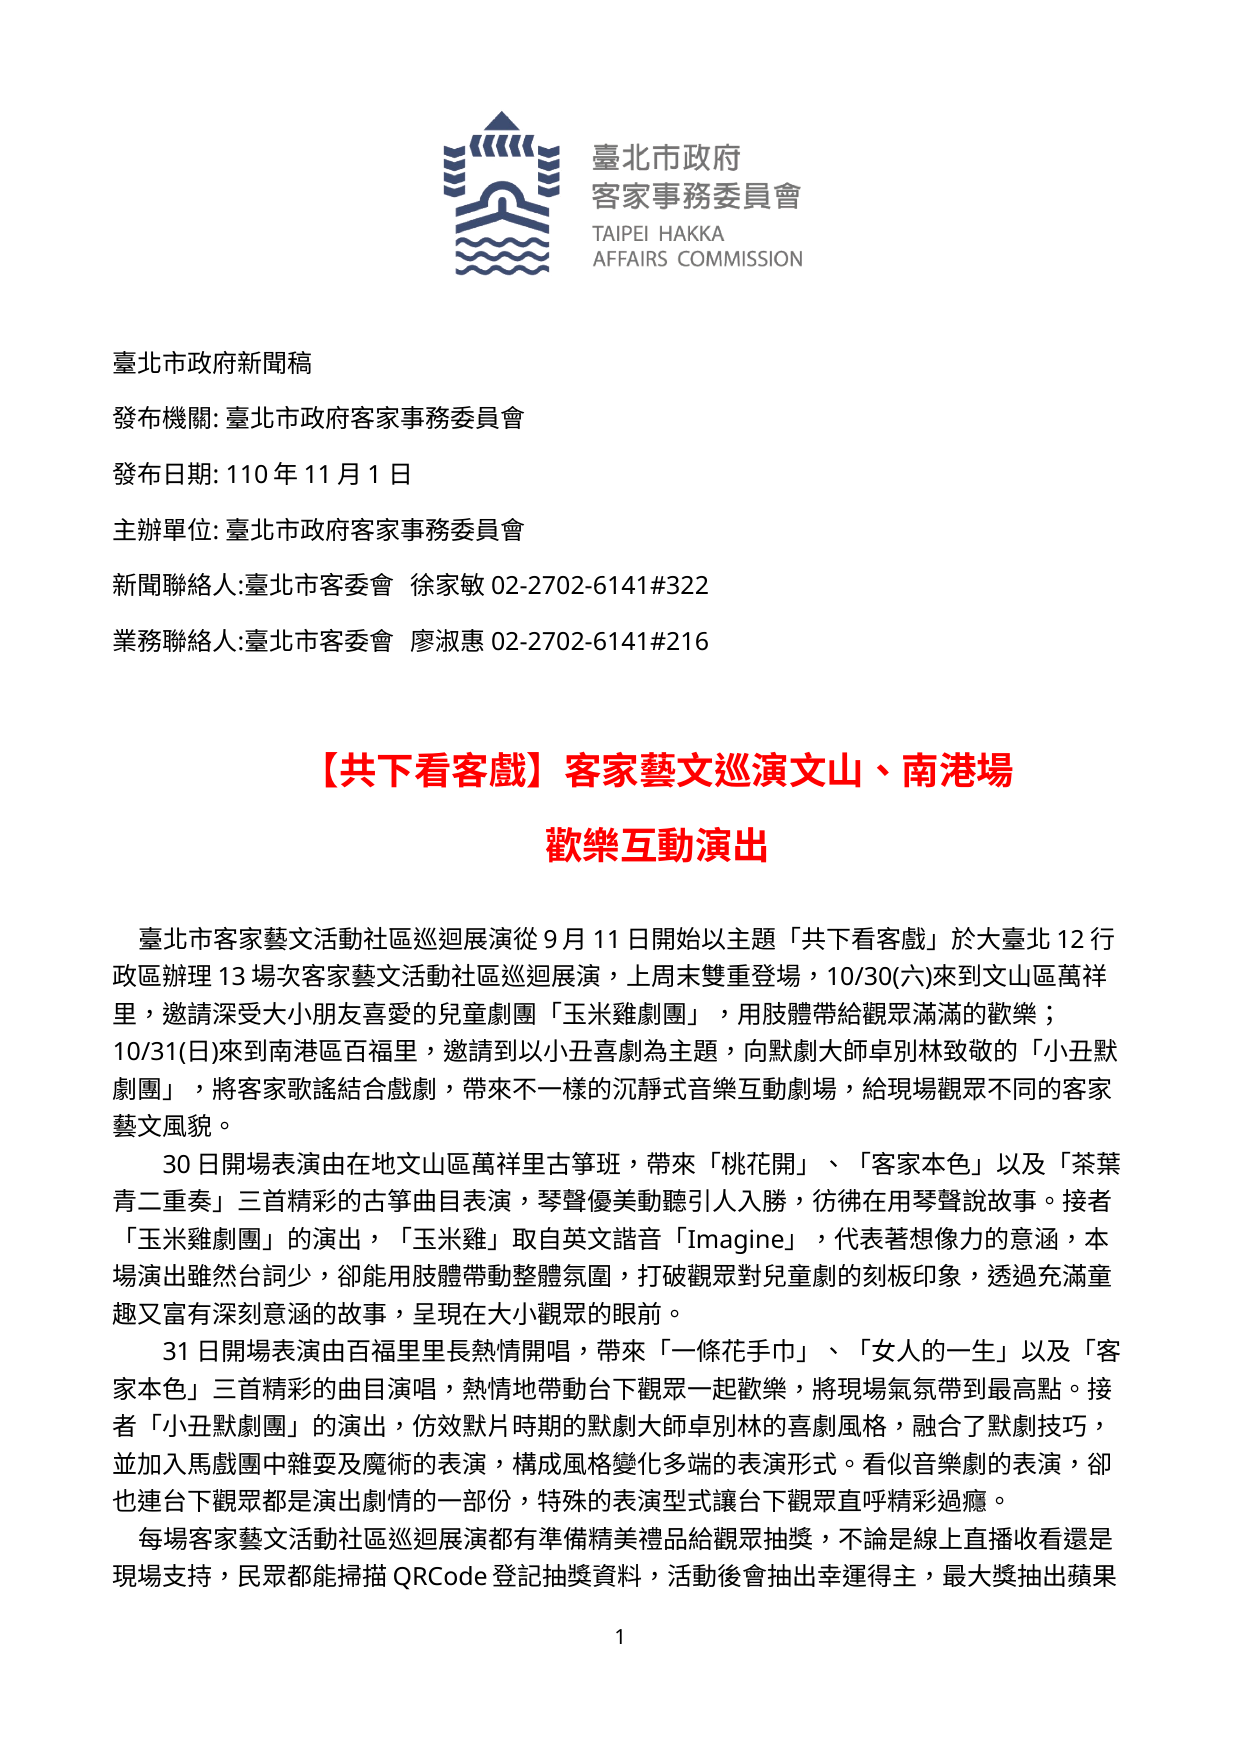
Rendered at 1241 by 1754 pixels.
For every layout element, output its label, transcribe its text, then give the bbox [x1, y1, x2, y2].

text 【共下看客戲】客家藝文巡演文山、南港場 [112, 725, 1128, 800]
text 臺北市客家藝文活動社區巡迴展演從9月11日開始以主題「共下看客戲」於大臺北12行政區辦理13場次客家藝文活動社區巡迴展演，上周末雙重登場，10/30(六)來到文山區萬祥里，邀請深受大小朋友喜愛的兒童劇團「玉米雞劇團」，用肢體帶給觀眾滿滿的歡樂；10/31(日)來到南港區百福里，邀請到以小丑喜劇為主題，向默劇大師卓別林致敬的「小丑默劇團」，將客家歌謠結合戲劇，帶來不一樣的沉靜式音樂互動劇場，給現場觀眾不同的客家藝文風貌。 [112, 912, 1128, 1137]
text 臺北市政府新聞稿 [112, 336, 1128, 374]
text 發布日期: 110年11月1 日 [112, 448, 1128, 485]
text 發布機關: 臺北市政府客家事務委員會 [112, 392, 1128, 429]
text 30日開場表演由在地文山區萬祥里古箏班，帶來「桃花開」、「客家本色」以及「茶葉青二重奏」三首精彩的古箏曲目表演，琴聲優美動聽引人入勝，彷彿在用琴聲說故事。接者「玉米雞劇團」的演出，「玉米雞」取自英文諧音「Imagine」，代表著想像力的意涵，本場演出雖然台詞少，卻能用肢體帶動整體氛圍，打破觀眾對兒童劇的刻板印象，透過充滿童趣又富有深刻意涵的故事，呈現在大小觀眾的眼前。 [112, 1137, 1128, 1325]
text 31日開場表演由百福里里長熱情開唱，帶來「一條花手巾」、「女人的一生」以及「客家本色」三首精彩的曲目演唱，熱情地帶動台下觀眾一起歡樂，將現場氣氛帶到最高點。接者「小丑默劇團」的演出，仿效默片時期的默劇大師卓別林的喜劇風格，融合了默劇技巧，並加入馬戲團中雜耍及魔術的表演，構成風格變化多端的表演形式。看似音樂劇的表演，卻也連台下觀眾都是演出劇情的一部份，特殊的表演型式讓台下觀眾直呼精彩過癮。 [112, 1325, 1128, 1512]
text 新聞聯絡人:臺北市客委會 徐家敏02-2702-6141#322 [112, 559, 1128, 596]
picture [387, 102, 855, 293]
text 業務聯絡人:臺北市客委會 廖淑惠02-2702-6141#216 [112, 614, 1128, 652]
text 歡樂互動演出 [112, 800, 1128, 875]
text 主辦單位: 臺北市政府客家事務委員會 [112, 503, 1128, 541]
text 每場客家藝文活動社區巡迴展演都有準備精美禮品給觀眾抽獎，不論是線上直播收看還是現場支持，民眾都能掃描QRCode登記抽獎資料，活動後會抽出幸運得主，最大獎抽出蘋果 [112, 1512, 1128, 1587]
